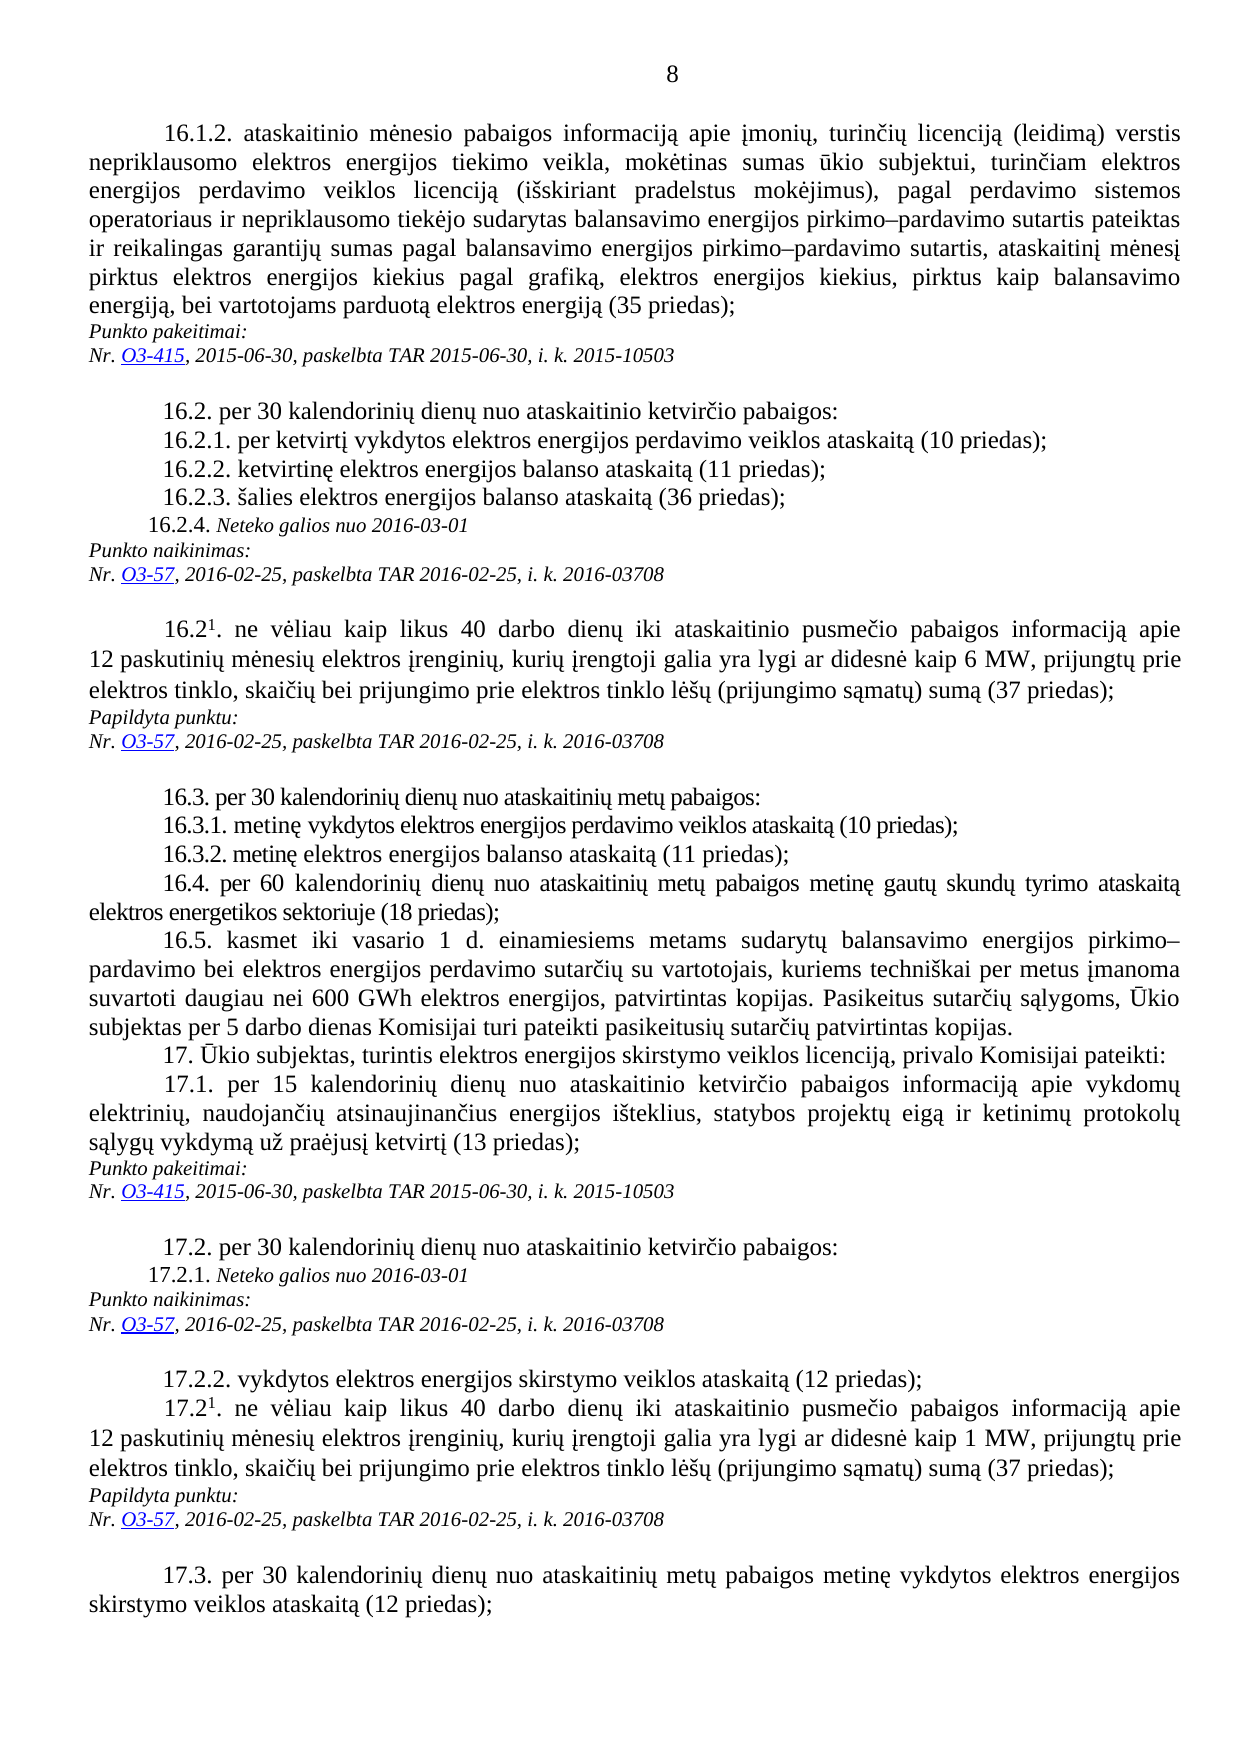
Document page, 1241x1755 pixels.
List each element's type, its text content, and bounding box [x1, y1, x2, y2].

text 16.3.1. metinę vykdytos elektros energijos perdavimo veiklos ataskaitą (10 priedas); [89, 810, 1181, 839]
text 16.3. per 30 kalendorinių dienų nuo ataskaitinių metų pabaigos: [89, 782, 1181, 810]
text Nr. O3-415, 2015-06-30, paskelbta TAR 2015-06-30, i. k. 2015-10503 [89, 343, 1181, 367]
text 16.1.2. ataskaitinio mėnesio pabaigos informaciją apie įmonių, turinčių licenciją (leidimą) verstis nepriklausomo elektros energijos tiekimo veikla, mokėtinas sumas ūkio subjektui, turinčiam elektros energijos perdavimo veiklos licenciją (išskiriant pradelstus mokėjimus), pagal perdavimo sistemos operatoriaus ir nepriklausomo tiekėjo sudarytas balansavimo energijos pirkimo‒pardavimo sutartis pateiktas ir reikalingas garantijų sumas pagal balansavimo energijos pirkimo‒pardavimo sutartis, ataskaitinį mėnesį pirktus elektros energijos kiekius pagal grafiką, elektros energijos kiekius, pirktus kaip balansavimo energiją, bei vartotojams parduotą elektros energiją (35 priedas); [89, 118, 1181, 319]
text Nr. O3-57, 2016-02-25, paskelbta TAR 2016-02-25, i. k. 2016-03708 [89, 1507, 1181, 1531]
text 16.2.4. Neteko galios nuo 2016-03-01 [89, 511, 1181, 538]
text 16.21. ne vėliau kaip likus 40 darbo dienų iki ataskaitinio pusmečio pabaigos informaciją apie 12 paskutinių mėnesių elektros įrenginių, kurių įrengtoji galia yra lygi ar didesnė kaip 6 MW, prijungtų prie elektros tinklo, skaičių bei prijungimo prie elektros tinklo lėšų (prijungimo sąmatų) sumą (37 priedas); [89, 614, 1181, 703]
text Nr. O3-57, 2016-02-25, paskelbta TAR 2016-02-25, i. k. 2016-03708 [89, 729, 1181, 753]
text Papildyta punktu: [89, 705, 1181, 729]
text 16.2. per 30 kalendorinių dienų nuo ataskaitinio ketvirčio pabaigos: [89, 396, 1181, 425]
text 17.2. per 30 kalendorinių dienų nuo ataskaitinio ketvirčio pabaigos: [89, 1232, 1181, 1261]
text 16.2.1. per ketvirtį vykdytos elektros energijos perdavimo veiklos ataskaitą (10 priedas); [89, 425, 1181, 454]
text 16.5. kasmet iki vasario 1 d. einamiesiems metams sudarytų balansavimo energijos pirkimo–pardavimo bei elektros energijos perdavimo sutarčių su vartotojais, kuriems techniškai per metus įmanoma suvartoti daugiau nei 600 GWh elektros energijos, patvirtintas kopijas. Pasikeitus sutarčių sąlygoms, Ūkio subjektas per 5 darbo dienas Komisijai turi pateikti pasikeitusių sutarčių patvirtintas kopijas. [89, 925, 1181, 1040]
text 16.2.3. šalies elektros energijos balanso ataskaitą (36 priedas); [89, 482, 1181, 511]
text Punkto pakeitimai: [89, 1155, 1181, 1179]
text 16.4. per 60 kalendorinių dienų nuo ataskaitinių metų pabaigos metinę gautų skundų tyrimo ataskaitą elektros energetikos sektoriuje (18 priedas); [89, 868, 1181, 925]
text Nr. O3-57, 2016-02-25, paskelbta TAR 2016-02-25, i. k. 2016-03708 [89, 1311, 1181, 1336]
text 17.21. ne vėliau kaip likus 40 darbo dienų iki ataskaitinio pusmečio pabaigos informaciją apie 12 paskutinių mėnesių elektros įrenginių, kurių įrengtoji galia yra lygi ar didesnė kaip 1 MW, prijungtų prie elektros tinklo, skaičių bei prijungimo prie elektros tinklo lėšų (prijungimo sąmatų) sumą (37 priedas); [89, 1393, 1181, 1482]
text 17.1. per 15 kalendorinių dienų nuo ataskaitinio ketvirčio pabaigos informaciją apie vykdomų elektrinių, naudojančių atsinaujinančius energijos išteklius, statybos projektų eigą ir ketinimų protokolų sąlygų vykdymą už praėjusį ketvirtį (13 priedas); [89, 1069, 1181, 1155]
text 17.2.2. vykdytos elektros energijos skirstymo veiklos ataskaitą (12 priedas); [89, 1364, 1181, 1393]
text 16.3.2. metinę elektros energijos balanso ataskaitą (11 priedas); [89, 839, 1181, 868]
text Punkto naikinimas: [89, 1287, 1181, 1311]
text Nr. O3-57, 2016-02-25, paskelbta TAR 2016-02-25, i. k. 2016-03708 [89, 562, 1181, 586]
text 16.2.2. ketvirtinę elektros energijos balanso ataskaitą (11 priedas); [89, 454, 1181, 482]
text Punkto naikinimas: [89, 538, 1181, 562]
text 17.2.1. Neteko galios nuo 2016-03-01 [89, 1261, 1181, 1287]
text Punkto pakeitimai: [89, 319, 1181, 343]
text 17. Ūkio subjektas, turintis elektros energijos skirstymo veiklos licenciją, privalo Komisijai pateikti: [89, 1040, 1181, 1069]
text Papildyta punktu: [89, 1483, 1181, 1507]
text 17.3. per 30 kalendorinių dienų nuo ataskaitinių metų pabaigos metinę vykdytos elektros energijos skirstymo veiklos ataskaitą (12 priedas); [89, 1560, 1181, 1618]
text Nr. O3-415, 2015-06-30, paskelbta TAR 2015-06-30, i. k. 2015-10503 [89, 1179, 1181, 1203]
